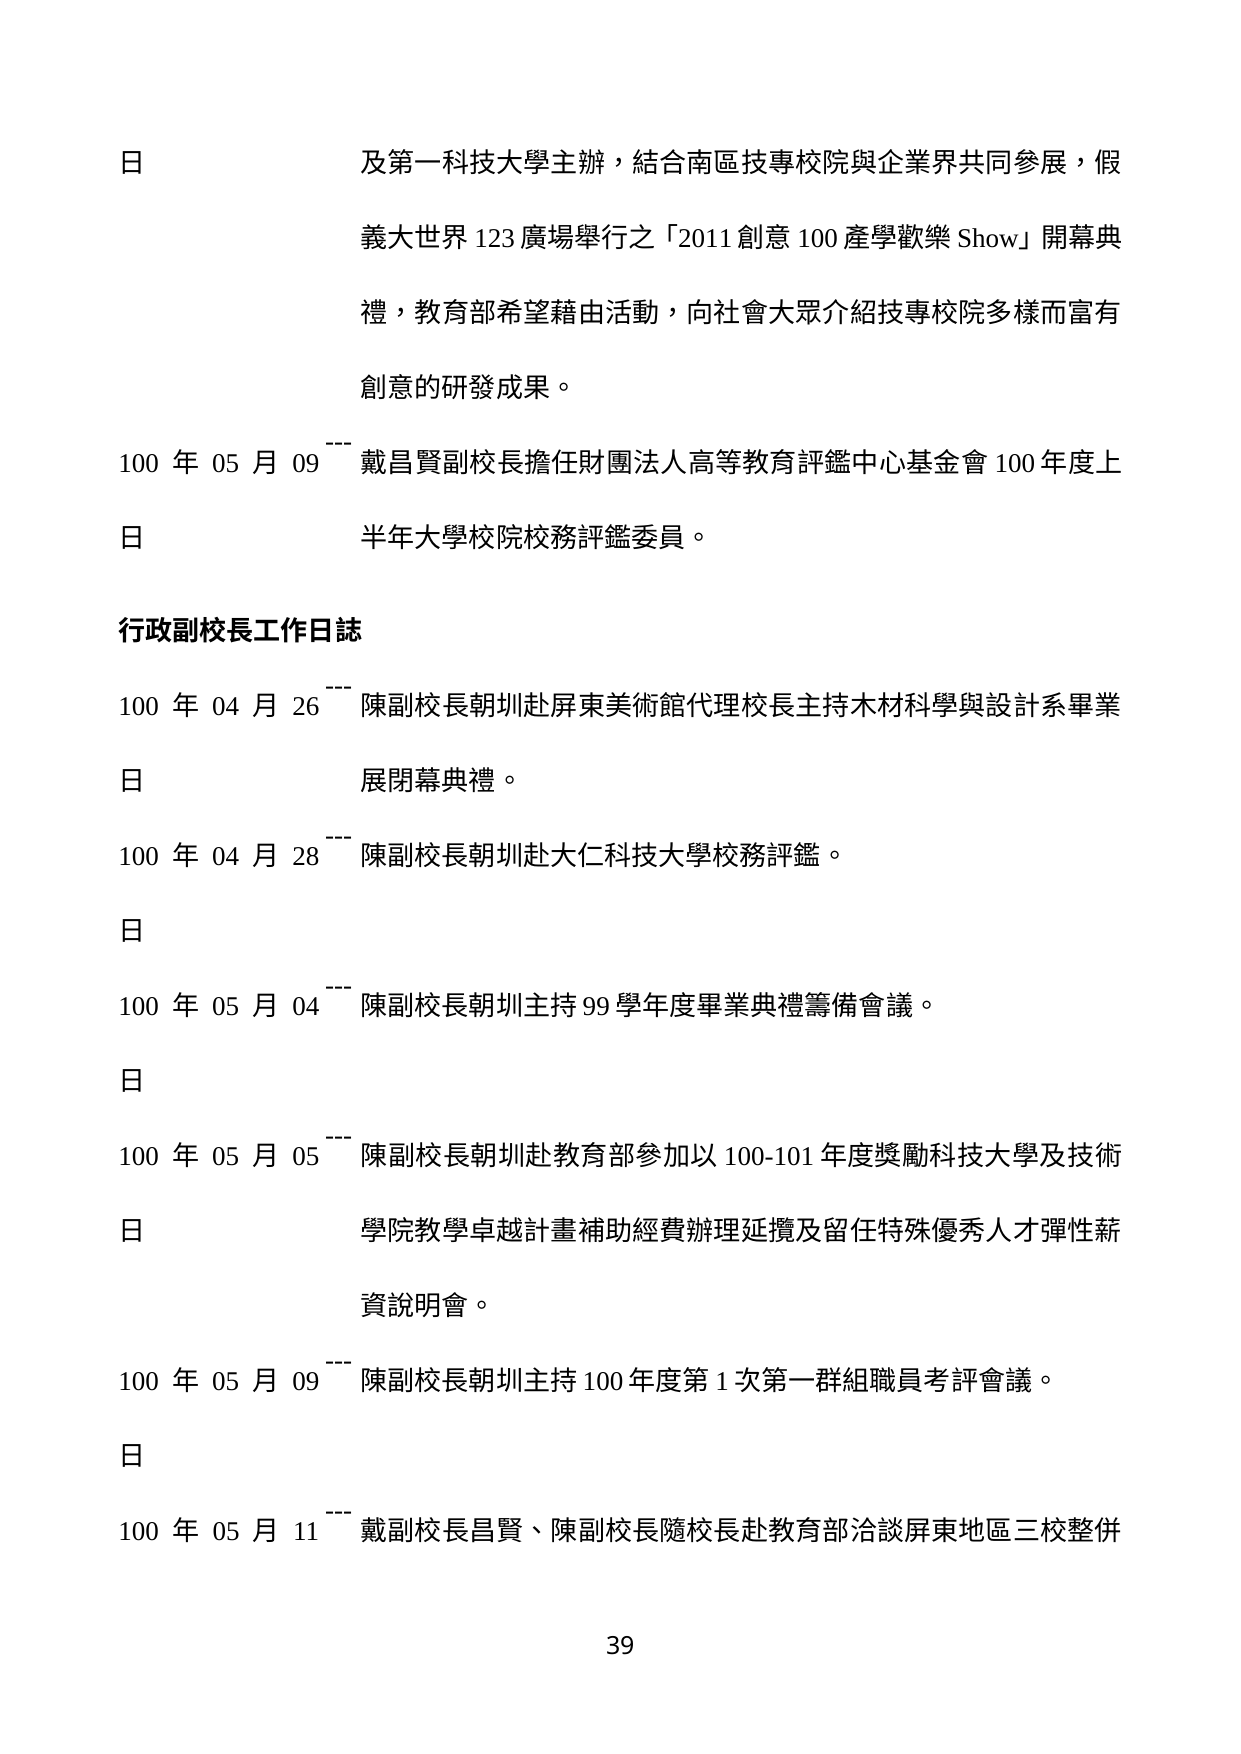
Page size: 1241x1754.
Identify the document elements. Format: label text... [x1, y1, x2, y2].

table_cell --- [322, 1342, 357, 1492]
table_cell --- [322, 967, 357, 1117]
table_cell --- [322, 1492, 357, 1567]
table_cell 陳副校長朝圳赴教育部參加以100-101年度獎勵科技大學及技術學院教學卓越計畫補助經費辦理延攬及留任特殊優秀人才彈性薪資說明會。 [358, 1117, 1125, 1342]
table_cell 日 [115, 123, 322, 423]
table_cell --- [322, 123, 357, 423]
table_cell 戴昌賢副校長擔任財團法人高等教育評鑑中心基金會100年度上半年大學校院校務評鑑委員。 [358, 423, 1125, 573]
table_cell 100年04月28日 [115, 817, 322, 967]
table_cell 陳副校長朝圳赴大仁科技大學校務評鑑。 [358, 817, 1125, 967]
table_cell --- [322, 1117, 357, 1342]
table_cell 100年05月05日 [115, 1117, 322, 1342]
table_cell --- [322, 667, 357, 817]
table_cell --- [322, 817, 357, 967]
table_cell 陳副校長朝圳主持100年度第1次第一群組職員考評會議。 [358, 1342, 1125, 1492]
table_cell 100年05月11 [115, 1492, 322, 1567]
table_cell 陳副校長朝圳主持99學年度畢業典禮籌備會議。 [358, 967, 1125, 1117]
table_cell 100年04月26日 [115, 667, 322, 817]
table_cell 100年05月04日 [115, 967, 322, 1117]
table_cell 行政副校長工作日誌 [115, 573, 1125, 667]
table_cell --- [322, 423, 357, 573]
table_cell 100年05月09日 [115, 423, 322, 573]
table_cell 及第一科技大學主辦，結合南區技專校院與企業界共同參展，假義大世界123廣場舉行之「2011創意100產學歡樂Show」開幕典禮，教育部希望藉由活動，向社會大眾介紹技專校院多樣而富有創意的研發成果。 [358, 123, 1125, 423]
table_cell 100年05月09日 [115, 1342, 322, 1492]
table_cell 戴副校長昌賢、陳副校長隨校長赴教育部洽談屏東地區三校整併 [358, 1492, 1125, 1567]
table_cell 陳副校長朝圳赴屏東美術館代理校長主持木材科學與設計系畢業展閉幕典禮。 [358, 667, 1125, 817]
